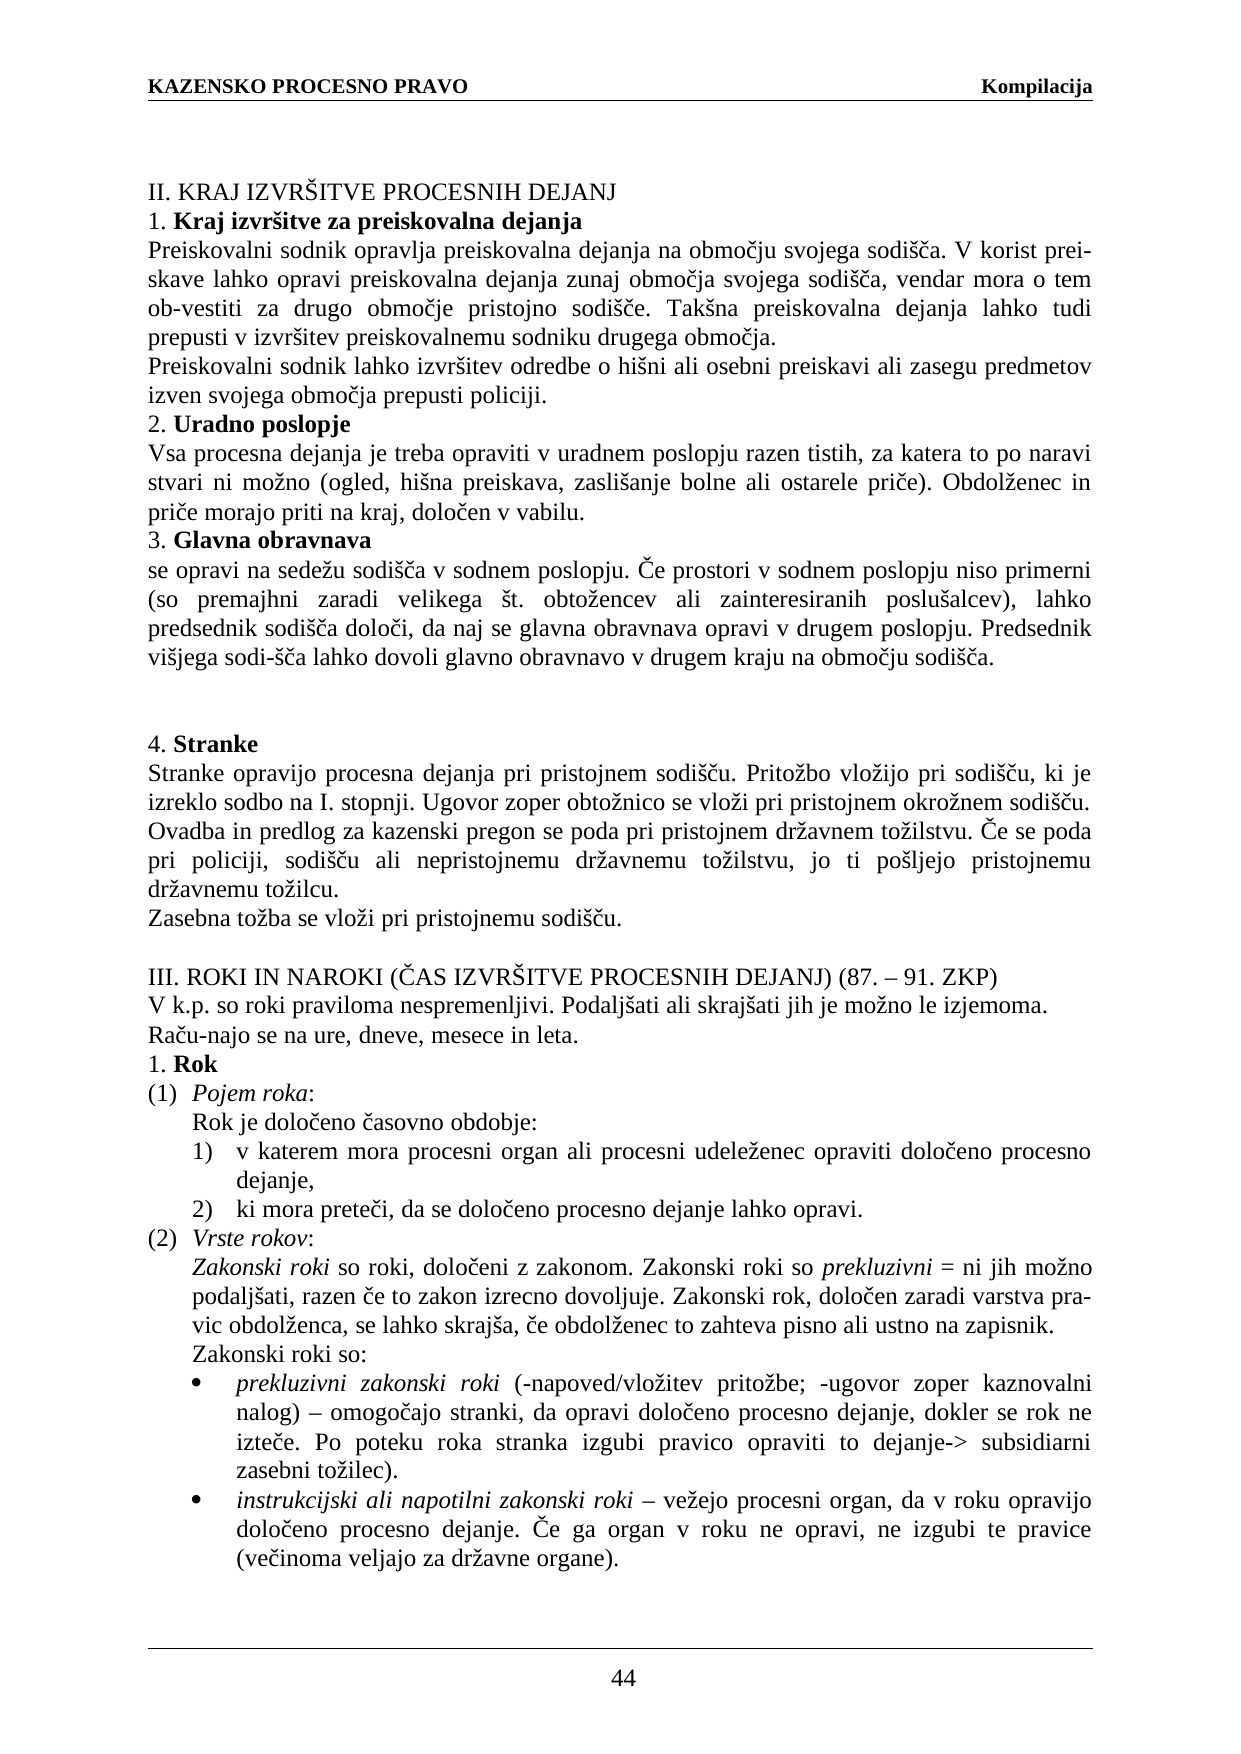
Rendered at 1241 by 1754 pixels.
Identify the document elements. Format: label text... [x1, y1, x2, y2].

list v katerem mora procesni organ ali procesni udeleženec opraviti določeno procesno dejanje, [192, 1136, 1093, 1194]
list instrukcijski ali napotilni zakonski roki – vežejo procesni organ, da v roku opravijo določeno procesno dejanje. Če ga organ v roku ne opravi, ne izgubi te pravice (večinoma veljajo za državne organe). [192, 1484, 1093, 1572]
text 2. Uradno poslopje [148, 409, 1093, 438]
list Pojem roka: [148, 1078, 1093, 1107]
text 3. Glavna obravnava [148, 525, 1093, 554]
text Vsa procesna dejanja je treba opraviti v uradnem poslopju razen tistih, za katera to po naravi stvari ni možno (ogled, hišna preiskava, zaslišanje bolne ali ostarele priče). Obdolženec in priče morajo priti na kraj, določen v vabilu. [148, 438, 1093, 525]
text V k.p. so roki praviloma nespremenljivi. Podaljšati ali skrajšati jih je možno le izjemoma. Raču-najo se na ure, dneve, mesece in leta. [148, 990, 1093, 1048]
text Zakonski roki so roki, določeni z zakonom. Zakonski roki so prekluzivni = ni jih možno podaljšati, razen če to zakon izrecno dovoljuje. Zakonski rok, določen zaradi varstva pra-vic obdolženca, se lahko skrajša, če obdolženec to zahteva pisno ali ustno na zapisnik. [192, 1252, 1093, 1339]
text Ovadba in predlog za kazenski pregon se poda pri pristojnem državnem tožilstvu. Če se poda pri policiji, sodišču ali nepristojnemu državnemu tožilstvu, jo ti pošljejo pristojnemu državnemu tožilcu. [148, 816, 1093, 903]
text 4. Stranke [148, 729, 1093, 758]
text Zakonski roki so: [192, 1339, 1093, 1368]
list prekluzivni zakonski roki (-napoved/vložitev pritožbe; -ugovor zoper kaznovalni nalog) – omogočajo stranki, da opravi določeno procesno dejanje, dokler se rok ne izteče. Po poteku roka stranka izgubi pravico opraviti to dejanje-> subsidiarni zasebni tožilec). [192, 1368, 1093, 1484]
text Preiskovalni sodnik lahko izvršitev odredbe o hišni ali osebni preiskavi ali zasegu predmetov izven svojega območja prepusti policiji. [148, 351, 1093, 409]
text Stranke opravijo procesna dejanja pri pristojnem sodišču. Pritožbo vložijo pri sodišču, ki je izreklo sodbo na I. stopnji. Ugovor zoper obtožnico se vloži pri pristojnem okrožnem sodišču. [148, 758, 1093, 816]
text Zasebna tožba se vloži pri pristojnemu sodišču. [148, 903, 1093, 932]
text II. KRAJ IZVRŠITVE PROCESNIH DEJANJ [148, 177, 1093, 206]
text 1. Kraj izvršitve za preiskovalna dejanja [148, 206, 1093, 235]
text Preiskovalni sodnik opravlja preiskovalna dejanja na območju svojega sodišča. V korist prei-skave lahko opravi preiskovalna dejanja zunaj območja svojega sodišča, vendar mora o tem ob-vestiti za drugo območje pristojno sodišče. Takšna preiskovalna dejanja lahko tudi prepusti v izvršitev preiskovalnemu sodniku drugega območja. [148, 235, 1093, 351]
text 1. Rok [148, 1048, 1093, 1078]
list Vrste rokov: [148, 1223, 1093, 1252]
text Rok je določeno časovno obdobje: [192, 1107, 1093, 1136]
text se opravi na sedežu sodišča v sodnem poslopju. Če prostori v sodnem poslopju niso primerni (so premajhni zaradi velikega št. obtožencev ali zainteresiranih poslušalcev), lahko predsednik sodišča določi, da naj se glavna obravnava opravi v drugem poslopju. Predsednik višjega sodi-šča lahko dovoli glavno obravnavo v drugem kraju na območju sodišča. [148, 554, 1093, 671]
list ki mora preteči, da se določeno procesno dejanje lahko opravi. [192, 1194, 1093, 1223]
text III. ROKI IN NAROKI (ČAS IZVRŠITVE PROCESNIH DEJANJ) (87. – 91. ZKP) [148, 961, 1093, 990]
